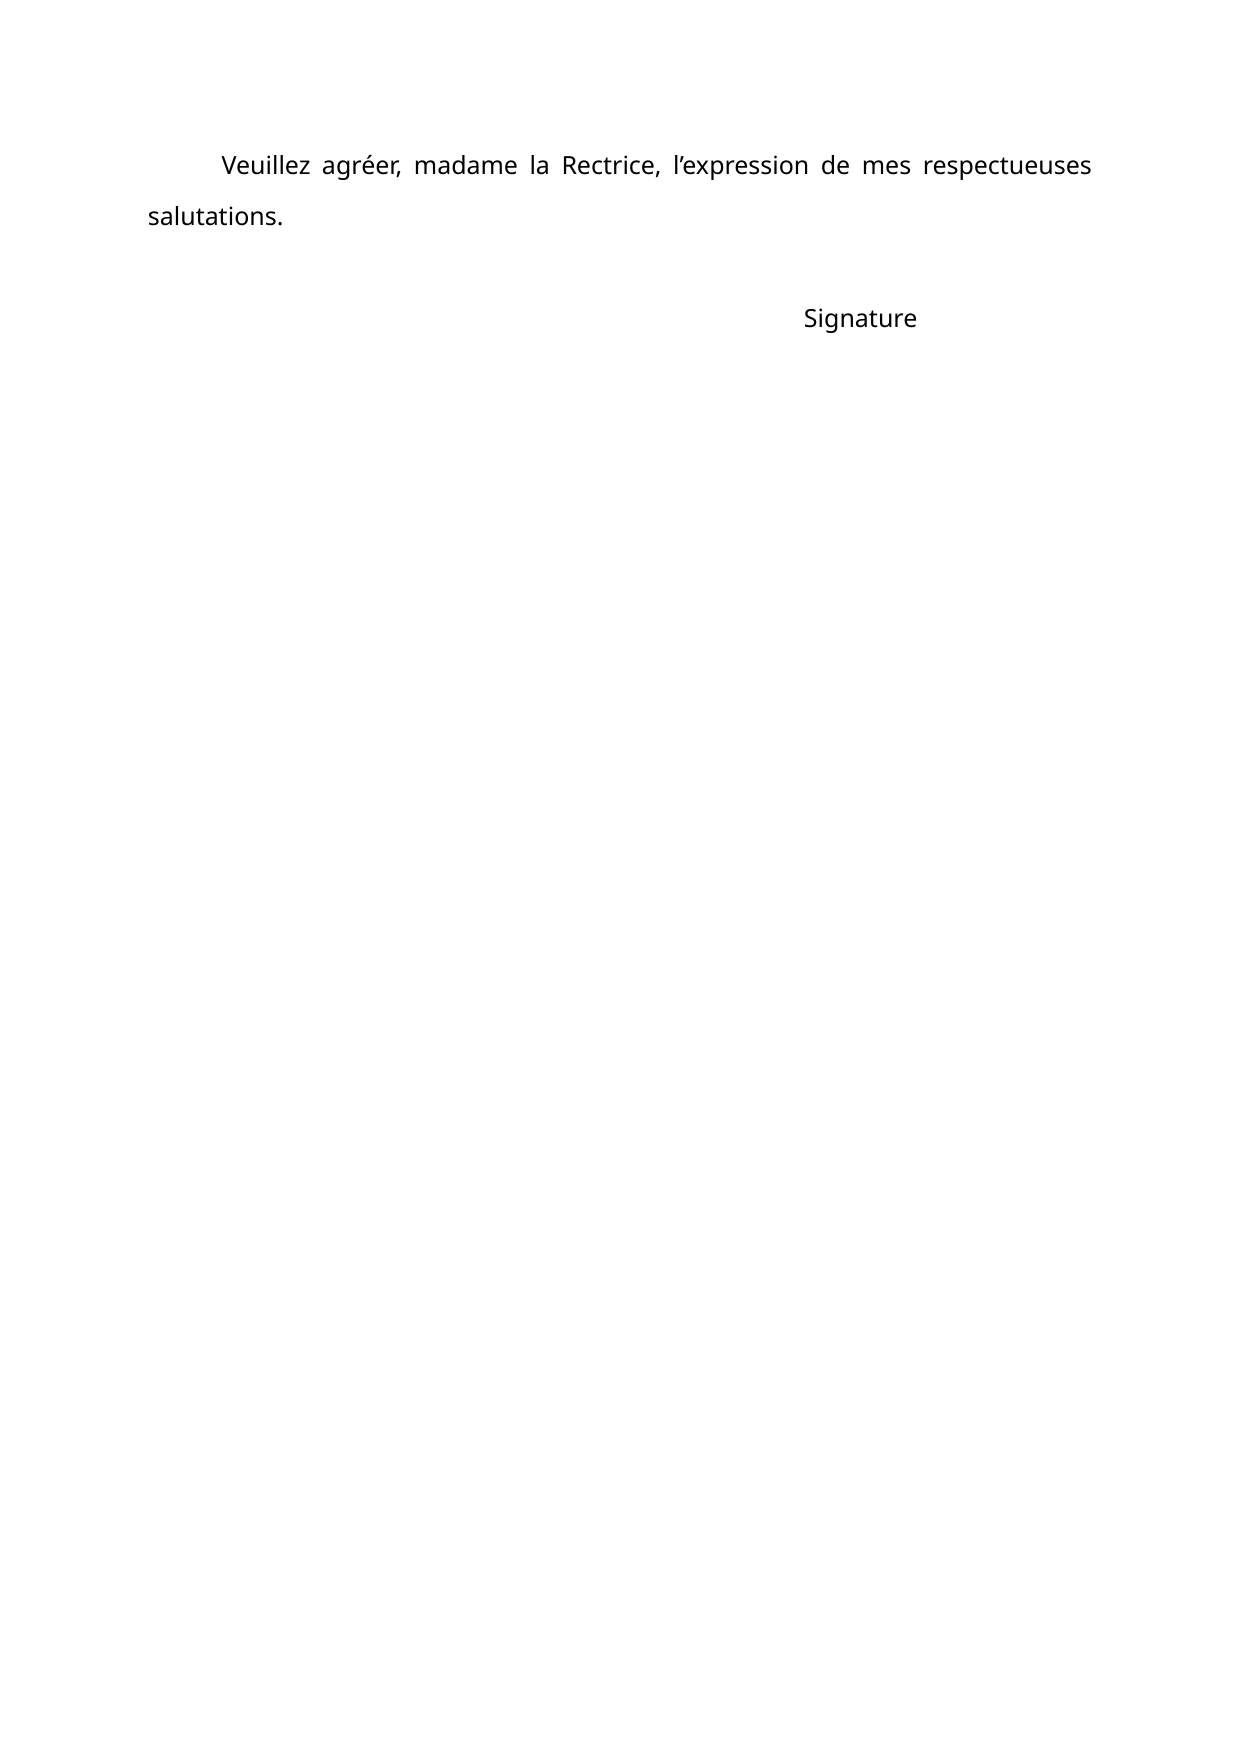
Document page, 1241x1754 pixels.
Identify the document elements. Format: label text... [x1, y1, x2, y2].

text Veuillez agréer, madame la Rectrice, l’expression de mes respectueuses salutations. [148, 148, 1093, 233]
text Signature [148, 301, 1093, 335]
